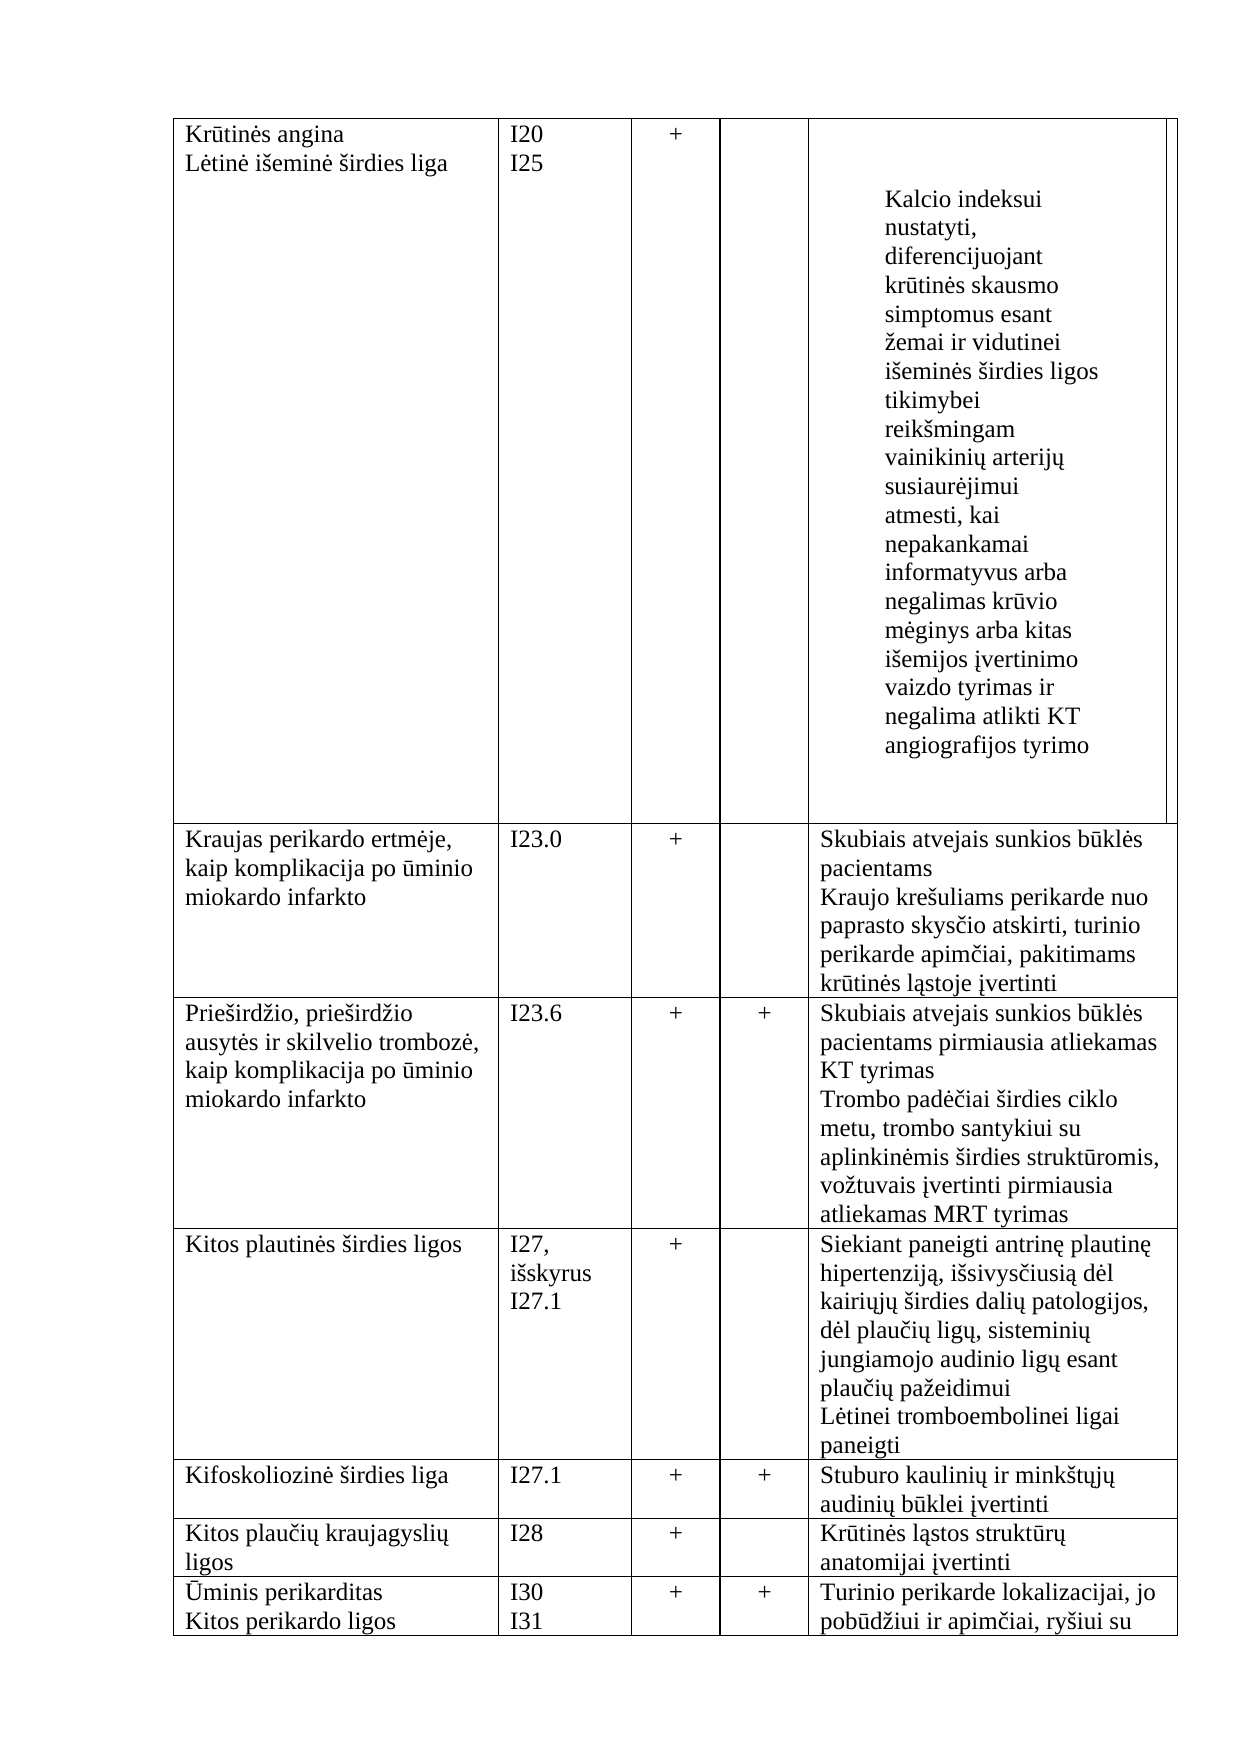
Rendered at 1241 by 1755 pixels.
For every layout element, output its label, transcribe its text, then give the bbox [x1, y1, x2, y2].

table_cell [721, 1229, 808, 1459]
table_cell Krūtinės ląstos struktūrų anatomijai įvertinti [809, 1519, 1177, 1576]
table_cell + [632, 119, 719, 823]
table_cell + [632, 1460, 719, 1517]
table_cell [721, 1519, 808, 1576]
table_cell + [721, 1577, 808, 1634]
table_cell Turinio perikarde lokalizacijai, jo pobūdžiui ir apimčiai, ryšiui su [809, 1577, 1177, 1634]
table_cell Kalcio indeksui nustatyti, diferencijuojant krūtinės skausmo simptomus esant žemai ir vidutinei išeminės širdies ligos tikimybei reikšmingam vainikinių arterijų susiaurėjimui atmesti, kai nepakankamai informatyvus arba negalimas krūvio mėginys arba kitas išemijos įvertinimo vaizdo tyrimas ir negalima atlikti KT angiografijos tyrimo [809, 119, 1166, 823]
table_cell Siekiant paneigti antrinę plautinę hipertenziją, išsivysčiusią dėl kairiųjų širdies dalių patologijos, dėl plaučių ligų, sisteminių jungiamojo audinio ligų esant plaučių pažeidimui Lėtinei tromboembolinei ligai paneigti [809, 1229, 1177, 1459]
table_cell Skubiais atvejais sunkios būklės pacientams pirmiausia atliekamas KT tyrimas Trombo padėčiai širdies ciklo metu, trombo santykiui su aplinkinėmis širdies struktūromis, vožtuvais įvertinti pirmiausia atliekamas MRT tyrimas [809, 998, 1177, 1228]
table_cell Kitos plautinės širdies ligos [174, 1229, 498, 1459]
table_cell + [632, 1577, 719, 1634]
table_cell Prieširdžio, prieširdžio ausytės ir skilvelio trombozė, kaip komplikacija po ūminio miokardo infarkto [174, 998, 498, 1228]
table_cell I28 [499, 1519, 631, 1576]
table_cell I27.1 [499, 1460, 631, 1517]
table_cell Ūminis perikarditas Kitos perikardo ligos [174, 1577, 498, 1634]
table_cell Kifoskoliozinė širdies liga [174, 1460, 498, 1517]
table_cell I20 I25 [499, 119, 631, 823]
table_cell + [632, 824, 719, 997]
table_cell Stuburo kaulinių ir minkštųjų audinių būklei įvertinti [809, 1460, 1177, 1517]
table_cell + [721, 1460, 808, 1517]
table_cell [1167, 119, 1177, 823]
table_cell + [721, 998, 808, 1228]
table_cell I27, išskyrus I27.1 [499, 1229, 631, 1459]
table_cell Krūtinės angina Lėtinė išeminė širdies liga [174, 119, 498, 823]
table_cell Kitos plaučių kraujagyslių ligos [174, 1519, 498, 1576]
table_cell + [632, 998, 719, 1228]
table_cell Kraujas perikardo ertmėje, kaip komplikacija po ūminio miokardo infarkto [174, 824, 498, 997]
table_cell I23.0 [499, 824, 631, 997]
table_cell [721, 119, 808, 823]
table_cell + [632, 1519, 719, 1576]
table_cell Skubiais atvejais sunkios būklės pacientams Kraujo krešuliams perikarde nuo paprasto skysčio atskirti, turinio perikarde apimčiai, pakitimams krūtinės ląstoje įvertinti [809, 824, 1177, 997]
table_cell I23.6 [499, 998, 631, 1228]
table_cell + [632, 1229, 719, 1459]
table_cell I30 I31 [499, 1577, 631, 1634]
table_cell [721, 824, 808, 997]
